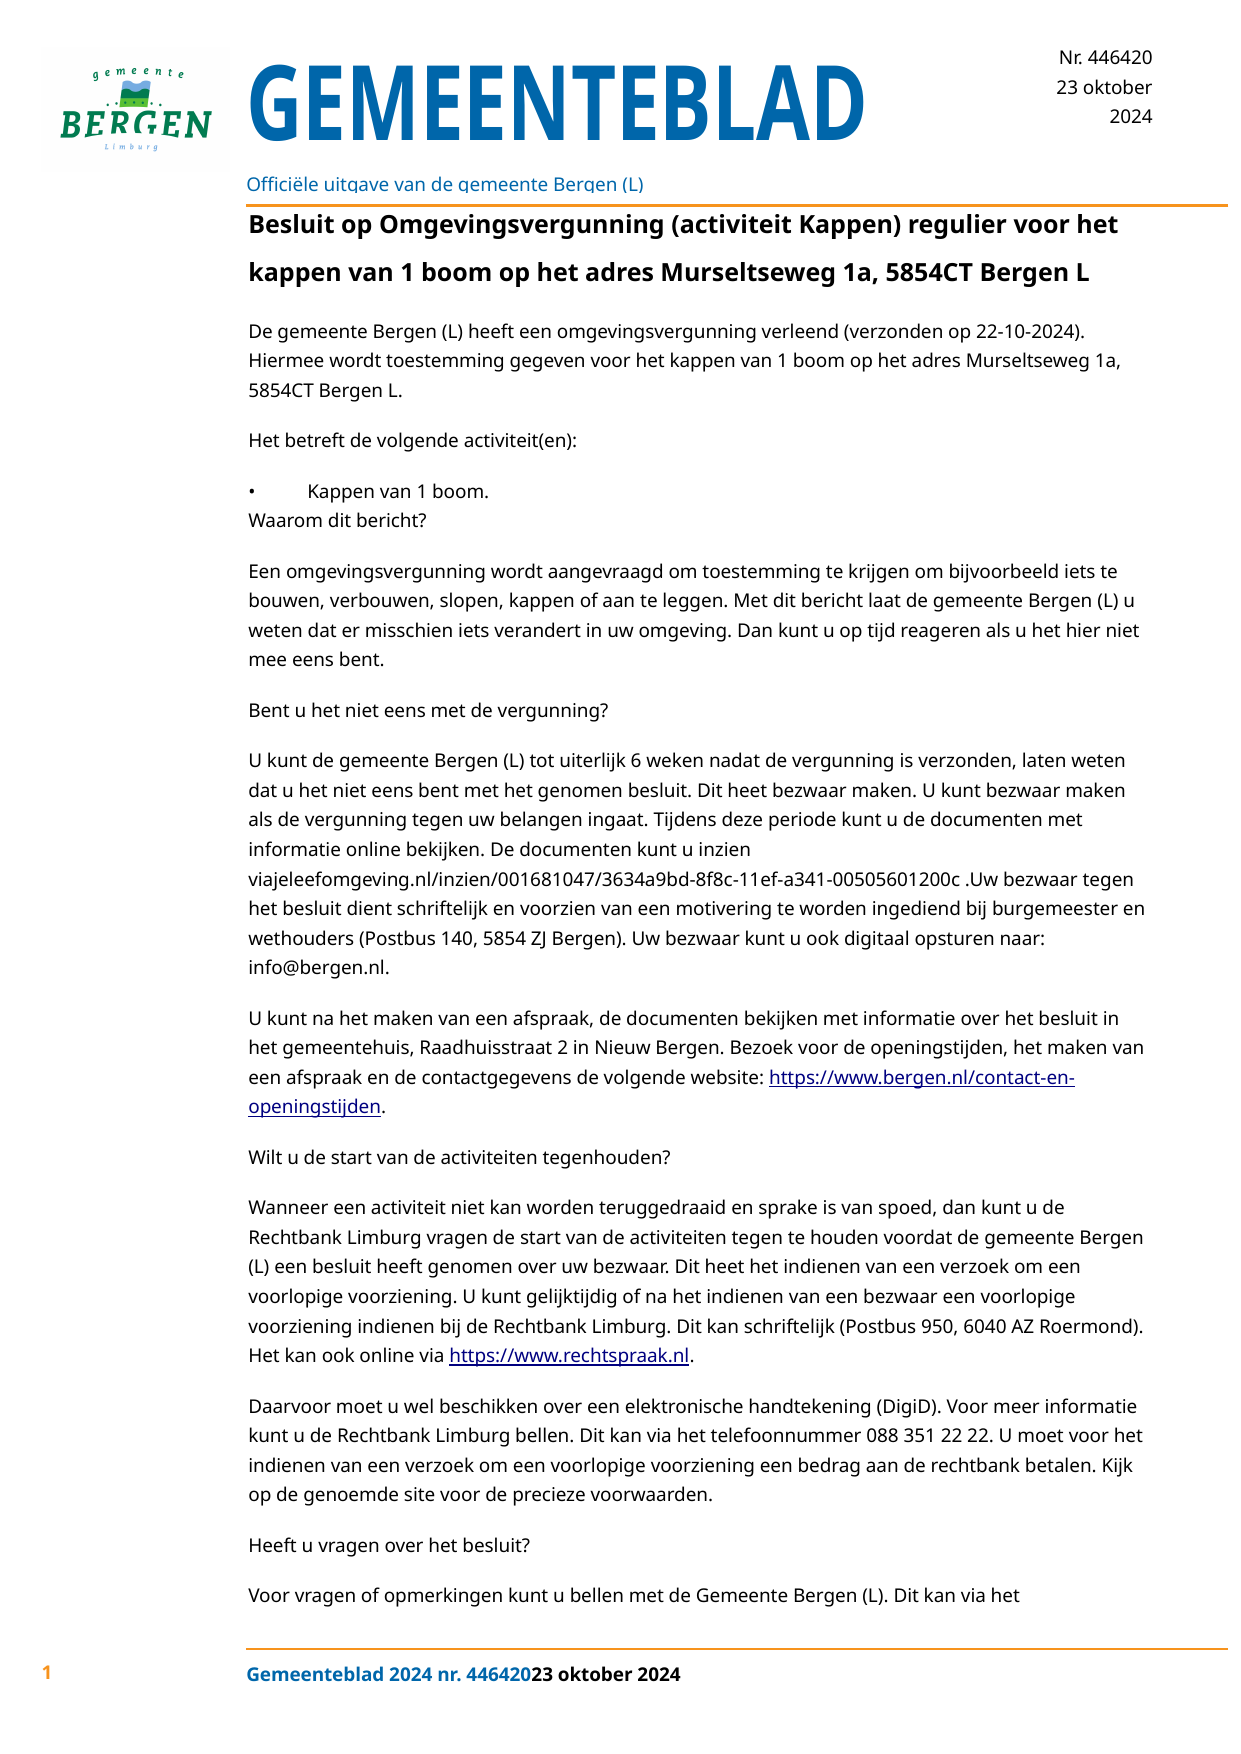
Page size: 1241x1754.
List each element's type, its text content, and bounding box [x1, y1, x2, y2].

text U kunt na het maken van een afspraak, de documenten bekijken met informatie over het besluit in het gemeentehuis, Raadhuisstraat 2 in Nieuw Bergen. Bezoek voor de openingstijden, het maken van een afspraak en de contactgegevens de volgende website: https://www.bergen.nl/contact-en-openingstijden. [248, 1005, 1152, 1119]
text Wanneer een activiteit niet kan worden teruggedraaid en sprake is van spoed, dan kunt u de Rechtbank Limburg vragen de start van de activiteiten tegen te houden voordat de gemeente Bergen (L) een besluit heeft genomen over uw bezwaar. Dit heet het indienen van een verzoek om een voorlopige voorziening. U kunt gelijktijdig of na het indienen van een bezwaar een voorlopige voorziening indienen bij de Rechtbank Limburg. Dit kan schriftelijk (Postbus 950, 6040 AZ Roermond). Het kan ook online via https://www.rechtspraak.nl. [248, 1194, 1152, 1368]
text Daarvoor moet u wel beschikken over een elektronische handtekening (DigiD). Voor meer informatie kunt u de Rechtbank Limburg bellen. Dit kan via het telefoonnummer 088 351 22 22. U moet voor het indienen van een verzoek om een voorlopige voorziening een bedrag aan de rechtbank betalen. Kijk op de genoemde site voor de precieze voorwaarden. [248, 1393, 1152, 1507]
text Heeft u vragen over het besluit? [248, 1532, 1152, 1558]
text Het betreft de volgende activiteit(en): [248, 427, 1152, 453]
list Kappen van 1 boom. [248, 478, 1152, 504]
text Bent u het niet eens met de vergunning? [248, 697, 1152, 723]
text Voor vragen of opmerkingen kunt u bellen met de Gemeente Bergen (L). Dit kan via het [248, 1582, 1152, 1608]
picture [41, 47, 231, 172]
text De gemeente Bergen (L) heeft een omgevingsvergunning verleend (verzonden op 22-10-2024). Hiermee wordt toestemming gegeven voor het kappen van 1 boom op het adres Murseltseweg 1a, 5854CT Bergen L. [248, 318, 1152, 403]
text U kunt de gemeente Bergen (L) tot uiterlijk 6 weken nadat de vergunning is verzonden, laten weten dat u het niet eens bent met het genomen besluit. Dit heet bezwaar maken. U kunt bezwaar maken als de vergunning tegen uw belangen ingaat. Tijdens deze periode kunt u de documenten met informatie online bekijken. De documenten kunt u inzien viajeleefomgeving.nl/inzien/001681047/3634a9bd-8f8c-11ef-a341-00505601200c .Uw bezwaar tegen het besluit dient schriftelijk en voorzien van een motivering te worden ingediend bij burgemeester en wethouders (Postbus 140, 5854 ZJ Bergen). Uw bezwaar kunt u ook digitaal opsturen naar: info@bergen.nl. [248, 747, 1152, 980]
text Een omgevingsvergunning wordt aangevraagd om toestemming te krijgen om bijvoorbeeld iets te bouwen, verbouwen, slopen, kappen of aan te leggen. Met dit bericht laat de gemeente Bergen (L) u weten dat er misschien iets verandert in uw omgeving. Dan kunt u op tijd reageren als u het hier niet mee eens bent. [248, 558, 1152, 672]
text Besluit op Omgevingsvergunning (activiteit Kappen) regulier voor het kappen van 1 boom op het adres Murseltseweg 1a, 5854CT Bergen L [248, 207, 1152, 288]
text Wilt u de start van de activiteiten tegenhouden? [248, 1144, 1152, 1170]
text Waarom dit bericht? [248, 507, 1152, 533]
